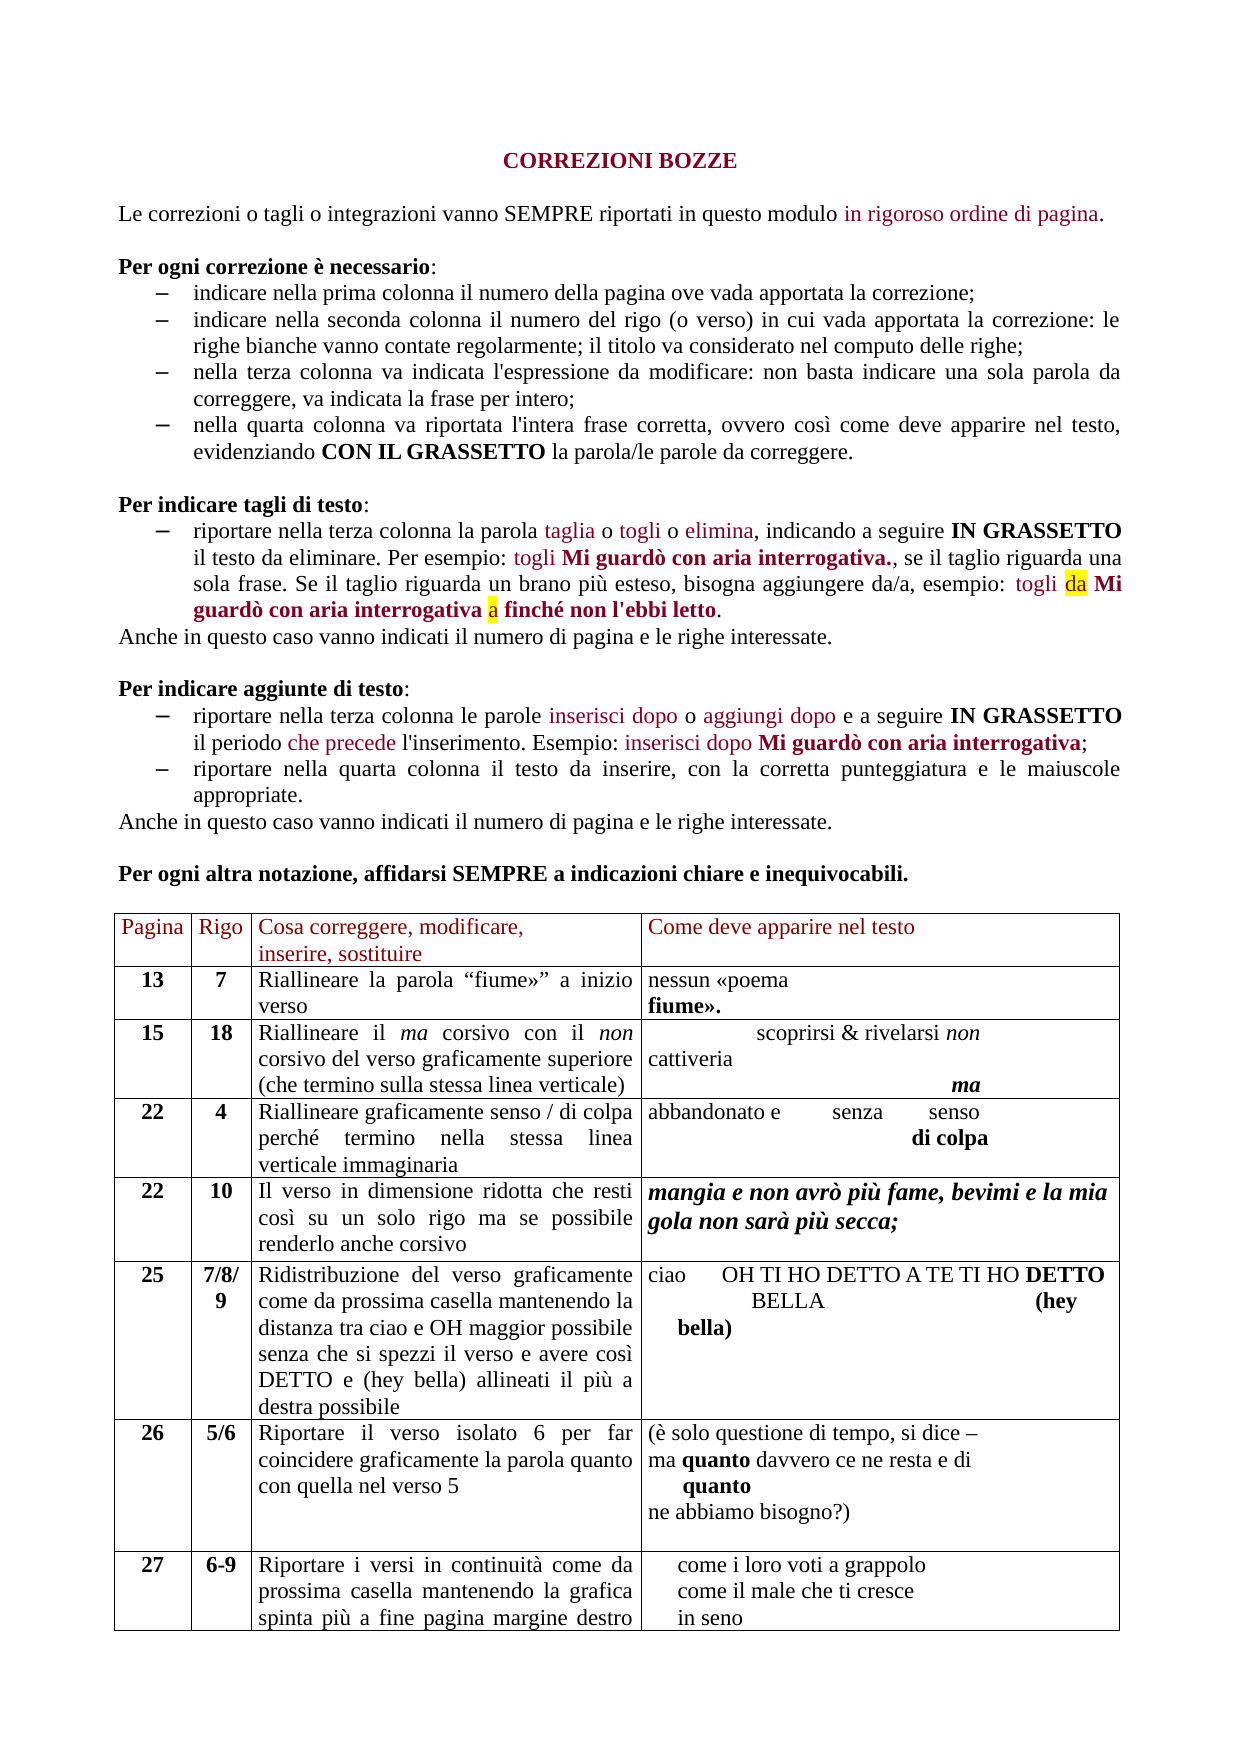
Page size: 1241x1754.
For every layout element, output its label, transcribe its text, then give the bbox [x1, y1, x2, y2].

table_cell come i loro voti a grappolo come il male che ti cresce in seno [642, 1552, 1119, 1630]
text Per indicare aggiunte di testo: [118, 676, 1122, 702]
table_cell Riportare il verso isolato 6 per far coincidere graficamente la parola quanto con quella nel verso 5 [252, 1420, 641, 1551]
table_cell ciao OH TI HO DETTO A TE TI HO DETTO BELLA (hey bella) [642, 1262, 1119, 1419]
text CORREZIONI BOZZE [118, 148, 1122, 174]
table_cell 22 [115, 1178, 191, 1261]
table_cell 6-9 [192, 1552, 251, 1630]
table_cell 27 [115, 1552, 191, 1630]
table_cell 4 [192, 1099, 251, 1177]
table_cell 22 [115, 1099, 191, 1177]
table_cell 18 [192, 1020, 251, 1098]
list nella quarta colonna va riportata l'intera frase corretta, ovvero così come deve apparire nel testo, evidenziando CON IL GRASSETTO la parola/le parole da correggere. [156, 411, 1122, 464]
text Anche in questo caso vanno indicati il numero di pagina e le righe interessate. [118, 808, 1122, 834]
list nella terza colonna va indicata l'espressione da modificare: non basta indicare una sola parola da correggere, va indicata la frase per intero; [156, 358, 1122, 411]
table_cell 7 [192, 967, 251, 1019]
table_header Cosa correggere, modificare, inserire, sostituire [252, 914, 641, 966]
table_cell 10 [192, 1178, 251, 1261]
text Anche in questo caso vanno indicati il numero di pagina e le righe interessate. [118, 623, 1122, 649]
table_cell (è solo questione di tempo, si dice – ma quanto davvero ce ne resta e di quanto ne abbiamo bisogno?) [642, 1420, 1119, 1551]
table_header Pagina [115, 914, 191, 966]
table_cell mangia e non avrò più fame, bevimi e la mia gola non sarà più secca; [642, 1178, 1119, 1261]
table_cell 5/6 [192, 1420, 251, 1551]
table_cell nessun «poema fiume». [642, 967, 1119, 1019]
table_cell Ridistribuzione del verso graficamente come da prossima casella mantenendo la distanza tra ciao e OH maggior possibile senza che si spezzi il verso e avere così DETTO e (hey bella) allineati il più a destra possibile [252, 1262, 641, 1419]
list riportare nella terza colonna la parola taglia o togli o elimina, indicando a seguire IN GRASSETTO il testo da eliminare. Per esempio: togli Mi guardò con aria interrogativa., se il taglio riguarda una sola frase. Se il taglio riguarda un brano più esteso, bisogna aggiungere da/a, esempio: togli da Mi guardò con aria interrogativa a finché non l'ebbi letto. [156, 517, 1122, 623]
table_cell abbandonato e senza senso di colpa [642, 1099, 1119, 1177]
text Per ogni altra notazione, affidarsi SEMPRE a indicazioni chiare e inequivocabili. [118, 860, 1122, 887]
table_header Come deve apparire nel testo [642, 914, 1119, 966]
list indicare nella seconda colonna il numero del rigo (o verso) in cui vada apportata la correzione: le righe bianche vanno contate regolarmente; il titolo va considerato nel computo delle righe; [156, 306, 1122, 358]
table_header Rigo [192, 914, 251, 966]
table_cell 26 [115, 1420, 191, 1551]
table_cell Il verso in dimensione ridotta che resti così su un solo rigo ma se possibile renderlo anche corsivo [252, 1178, 641, 1261]
list indicare nella prima colonna il numero della pagina ove vada apportata la correzione; [156, 279, 1122, 306]
table_cell 13 [115, 967, 191, 1019]
table_cell scoprirsi & rivelarsi non cattiveria ma [642, 1020, 1119, 1098]
table_cell Riportare i versi in continuità come da prossima casella mantenendo la grafica spinta più a fine pagina margine destro [252, 1552, 641, 1630]
list riportare nella quarta colonna il testo da inserire, con la corretta punteggiatura e le maiuscole appropriate. [156, 755, 1122, 808]
text Per ogni correzione è necessario: [118, 253, 1122, 279]
table_cell Riallineare graficamente senso / di colpa perché termino nella stessa linea verticale immaginaria [252, 1099, 641, 1177]
table_cell 7/8/9 [192, 1262, 251, 1419]
text Le correzioni o tagli o integrazioni vanno SEMPRE riportati in questo modulo in rigoroso ordine di pagina. [118, 200, 1122, 227]
table_cell Riallineare la parola “fiume»” a inizio verso [252, 967, 641, 1019]
table_cell Riallineare il ma corsivo con il non corsivo del verso graficamente superiore (che termino sulla stessa linea verticale) [252, 1020, 641, 1098]
text Per indicare tagli di testo: [118, 491, 1122, 517]
table_cell 15 [115, 1020, 191, 1098]
list riportare nella terza colonna le parole inserisci dopo o aggiungi dopo e a seguire IN GRASSETTO il periodo che precede l'inserimento. Esempio: inserisci dopo Mi guardò con aria interrogativa; [156, 702, 1122, 755]
table_cell 25 [115, 1262, 191, 1419]
